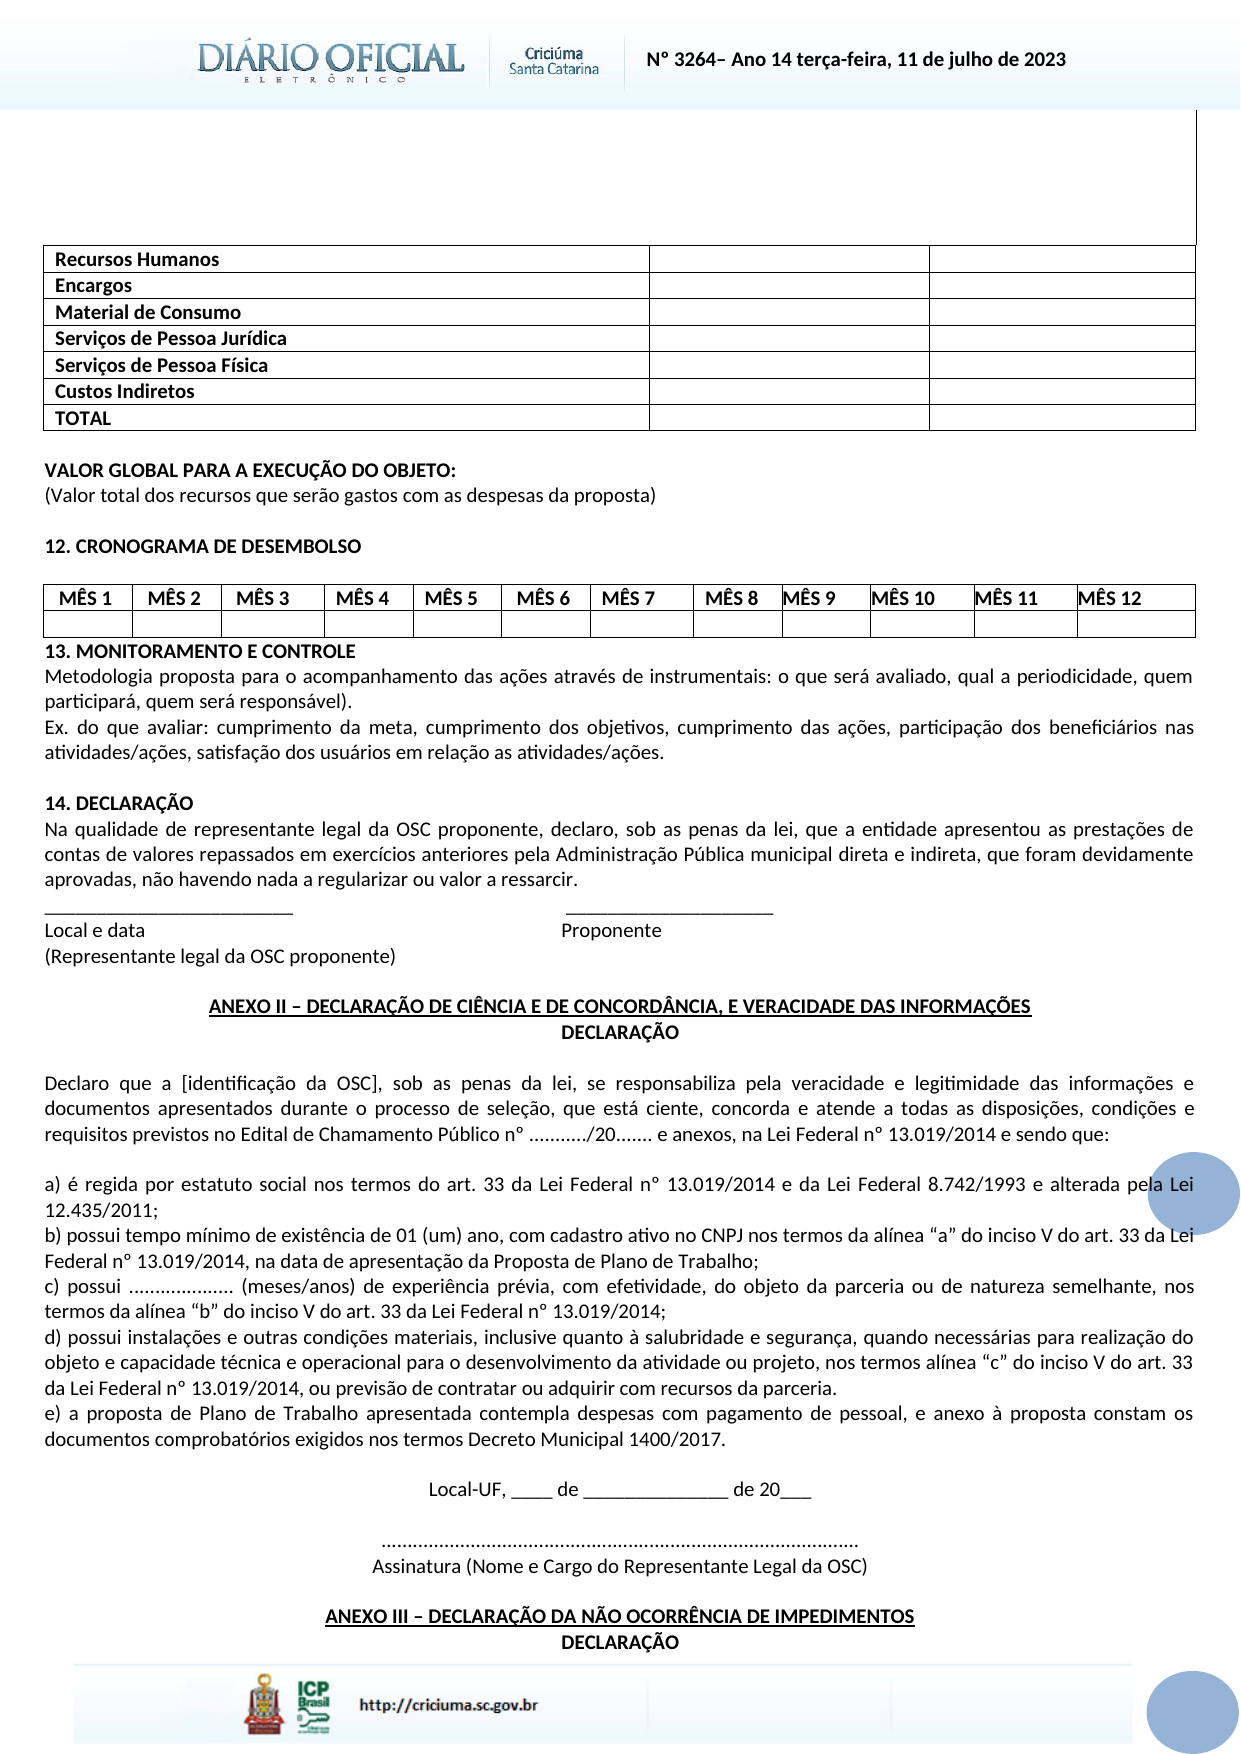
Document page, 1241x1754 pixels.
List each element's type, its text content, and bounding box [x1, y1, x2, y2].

table_cell [650, 352, 929, 377]
table_cell [650, 246, 929, 272]
table_cell [133, 611, 221, 637]
table_cell [650, 299, 929, 324]
table_cell [502, 611, 590, 637]
table_header MÊS 7 [591, 585, 693, 610]
text 12. CRONOGRAMA DE DESEMBOLSO [44, 533, 1196, 558]
table_header MÊS 11 [975, 585, 1077, 610]
text Assinatura (Nome e Cargo do Representante Legal da OSC) [44, 1553, 1196, 1578]
text Local-UF, ____ de ______________ de 20___ [44, 1477, 1196, 1502]
table_cell [1078, 611, 1195, 637]
table_cell [650, 379, 929, 404]
table_cell Material de Consumo [44, 299, 649, 324]
table_cell [650, 326, 929, 351]
text Ex. do que avaliar: cumprimento da meta, cumprimento dos objetivos, cumprimento das ações, participação dos beneficiários nas atividades/ações, satisfação dos usuários em relação as atividades/ações. [44, 714, 1196, 765]
table_cell [930, 352, 1195, 377]
table_cell [930, 379, 1195, 404]
table_cell [44, 611, 132, 637]
table_cell Recursos Humanos [44, 246, 649, 272]
table_cell [930, 405, 1195, 430]
text (Valor total dos recursos que serão gastos com as despesas da proposta) [44, 482, 1196, 508]
text ANEXO II – DECLARAÇÃO DE CIÊNCIA E DE CONCORDÂNCIA, E VERACIDADE DAS INFORMAÇÕES [44, 994, 1196, 1019]
table_header MÊS 1 [44, 585, 132, 610]
text DECLARAÇÃO [44, 1629, 1196, 1654]
table_cell [930, 299, 1195, 324]
text ________________________ ____________________ [44, 892, 1196, 917]
table_header MÊS 9 [783, 585, 870, 610]
table_cell [930, 273, 1195, 298]
table_cell [414, 611, 501, 637]
table_header MÊS 2 [133, 585, 221, 610]
text 14. DECLARAÇÃO [44, 790, 1196, 816]
table_cell [591, 611, 693, 637]
table_cell [930, 326, 1195, 351]
table_header MÊS 3 [222, 585, 324, 610]
text DECLARAÇÃO [44, 1019, 1196, 1044]
table_header MÊS 8 [694, 585, 782, 610]
table_header MÊS 10 [871, 585, 974, 610]
text (Representante legal da OSC proponente) [44, 943, 1196, 968]
table_cell Serviços de Pessoa Física [44, 352, 649, 377]
table_header MÊS 4 [325, 585, 413, 610]
text Declaro que a [identificação da OSC], sob as penas da lei, se responsabiliza pela veracidade e legitimidade das informações e documentos apresentados durante o processo de seleção, que está ciente, concorda e atende a todas as disposições, condições e requisitos previstos no Edital de Chamamento Público nº .........../20....... e anexos, na Lei Federal nº 13.019/2014 e sendo que: [44, 1070, 1196, 1146]
table_cell [650, 273, 929, 298]
table_cell [975, 611, 1077, 637]
text b) possui tempo mínimo de existência de 01 (um) ano, com cadastro ativo no CNPJ nos termos da alínea “a” do inciso V do art. 33 da Lei Federal nº 13.019/2014, na data de apresentação da Proposta de Plano de Trabalho; [44, 1222, 1196, 1273]
table_cell [325, 611, 413, 637]
text c) possui .................... (meses/anos) de experiência prévia, com efetividade, do objeto da parceria ou de natureza semelhante, nos termos da alínea “b” do inciso V do art. 33 da Lei Federal nº 13.019/2014; [44, 1273, 1196, 1324]
text a) é regida por estatuto social nos termos do art. 33 da Lei Federal nº 13.019/2014 e da Lei Federal 8.742/1993 e alterada pela Lei 12.435/2011; [44, 1172, 1159, 1222]
table_cell [694, 611, 782, 637]
text VALOR GLOBAL PARA A EXECUÇÃO DO OBJETO: [44, 457, 1196, 482]
table_cell [650, 405, 929, 430]
table_header MÊS 5 [414, 585, 501, 610]
table_header MÊS 12 [1078, 585, 1195, 610]
table_cell TOTAL [44, 405, 649, 430]
table_header MÊS 6 [502, 585, 590, 610]
table_cell [222, 611, 324, 637]
text Na qualidade de representante legal da OSC proponente, declaro, sob as penas da lei, que a entidade apresentou as prestações de contas de valores repassados em exercícios anteriores pela Administração Pública municipal direta e indireta, que foram devidamente aprovadas, não havendo nada a regularizar ou valor a ressarcir. [44, 816, 1196, 892]
table_cell [783, 611, 870, 637]
table_cell Encargos [44, 273, 649, 298]
text ANEXO III – DECLARAÇÃO DA NÃO OCORRÊNCIA DE IMPEDIMENTOS [44, 1604, 1196, 1629]
text d) possui instalações e outras condições materiais, inclusive quanto à salubridade e segurança, quando necessárias para realização do objeto e capacidade técnica e operacional para o desenvolvimento da atividade ou projeto, nos termos alínea “c” do inciso V do art. 33 da Lei Federal nº 13.019/2014, ou previsão de contratar ou adquirir com recursos da parceria. [44, 1324, 1196, 1400]
text Local e data Proponente [44, 917, 1196, 943]
table_cell Custos Indiretos [44, 379, 649, 404]
table_cell Serviços de Pessoa Jurídica [44, 326, 649, 351]
text e) a proposta de Plano de Trabalho apresentada contempla despesas com pagamento de pessoal, e anexo à proposta constam os documentos comprobatórios exigidos nos termos Decreto Municipal 1400/2017. [44, 1400, 1196, 1451]
text Metodologia proposta para o acompanhamento das ações através de instrumentais: o que será avaliado, qual a periodicidade, quem participará, quem será responsável). [44, 663, 1196, 714]
table_cell [871, 611, 974, 637]
text 13. MONITORAMENTO E CONTROLE [44, 638, 1196, 663]
table_cell [930, 246, 1195, 272]
text ........................................................................................... [44, 1527, 1196, 1553]
